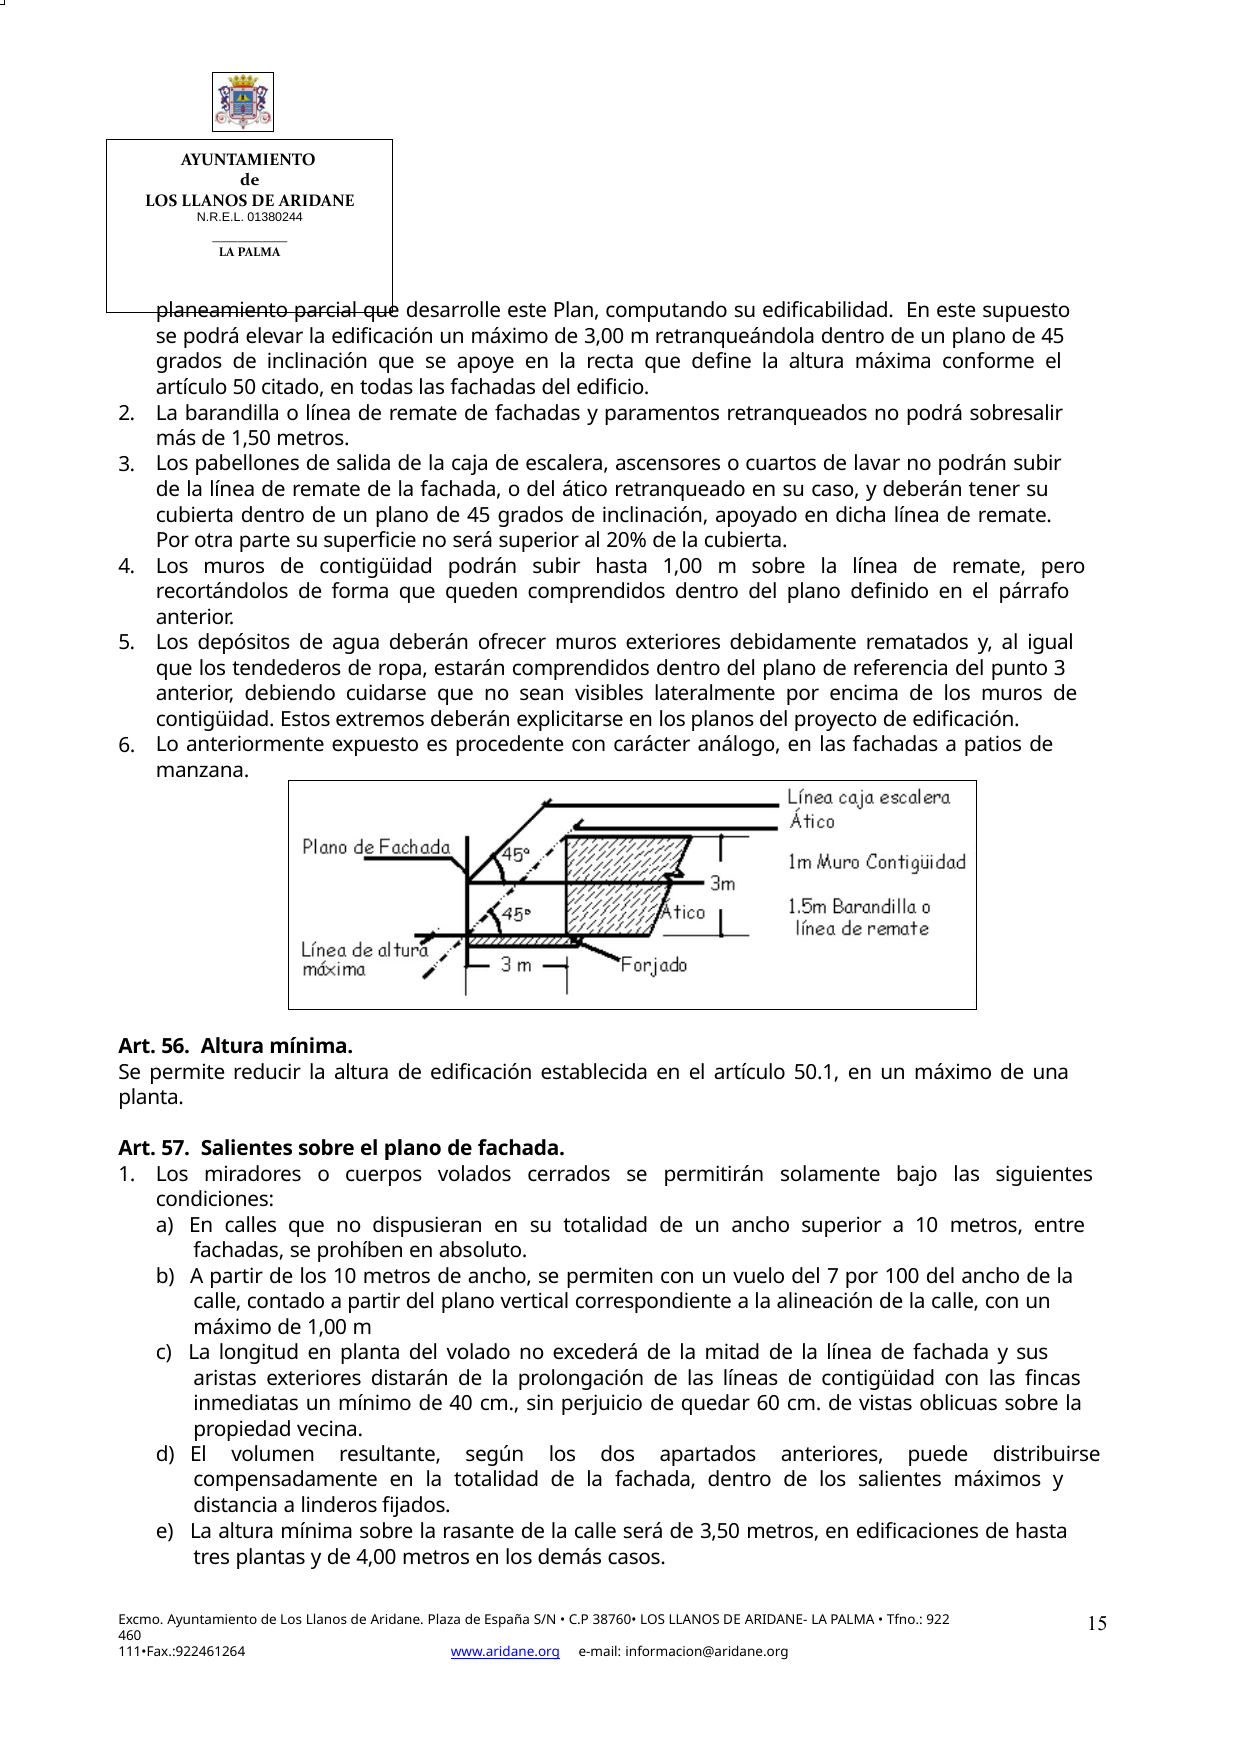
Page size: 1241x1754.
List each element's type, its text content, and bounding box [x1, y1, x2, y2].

text propiedad vecina. [193, 1416, 1133, 1441]
text se podrá elevar la edificación un máximo de 3,00 m retranqueándola dentro de un plano de 45 [156, 323, 1133, 348]
text anterior, debiendo cuidarse que no sean visibles lateralmente por encima de los muros de [156, 681, 1133, 706]
text distancia a linderos fijados. [193, 1493, 1133, 1518]
text anterior. [156, 604, 1133, 629]
text LA PALMA [218, 245, 299, 260]
text 1. [118, 1161, 156, 1186]
text 5 [118, 630, 154, 655]
picture [107, 140, 392, 312]
text LOS LLANOS DE ARIDANE [145, 190, 379, 210]
text [799, 1644, 973, 1660]
text tres plantas y de 4,00 metros en los demás casos. [193, 1545, 1132, 1569]
text artículo 50 citado, en todas las fachadas del edificio. [156, 374, 1133, 399]
text contigüidad. Estos extremos deberán explicitarse en los planos del proyecto de edificación. [156, 706, 1133, 731]
text 6. [118, 732, 160, 757]
picture [289, 782, 976, 1009]
text condiciones: [156, 1187, 1133, 1212]
text Art. 56. Altura mínima. [118, 1033, 363, 1058]
text más de 1,50 metros. [156, 426, 1133, 450]
text manzana. [156, 757, 1133, 782]
text grados de inclinación que se apoye en la recta que define la altura máxima conforme el [156, 349, 1133, 374]
text Los depósitos de agua deberán ofrecer muros exteriores debidamente rematados y, al igual [156, 630, 1133, 654]
text . [129, 554, 156, 578]
text Excmo. Ayuntamiento de Los Llanos de Aridane. Plaza de España S/N • C.P 38760• LOS LLANOS DE ARIDANE- LA PALMA • Tfno.: 922 460 [118, 1611, 973, 1644]
text 4 [118, 570, 129, 578]
text calle, contado a partir del plano vertical correspondiente a la alineación de la calle, con un [193, 1289, 1133, 1314]
picture [213, 73, 273, 131]
text de [240, 169, 379, 189]
text 3 [118, 451, 154, 476]
text 4 [118, 554, 129, 568]
text compensadamente en la totalidad de la fachada, dentro de los salientes máximos y [193, 1467, 1133, 1492]
text que los tendederos de ropa, estarán comprendidos dentro del plano de referencia del punto 3 [156, 656, 1133, 680]
text Lo anteriormente expuesto es procedente con carácter análogo, en las fachadas a patios de [160, 732, 1133, 757]
text Por otra parte su superficie no será superior al 20% de la cubierta. [156, 528, 1133, 552]
text 4 [121, 560, 126, 568]
text a) En calles que no dispusieran en su totalidad de un ancho superior a 10 metros, entre [156, 1213, 1133, 1237]
text _ [212, 224, 221, 241]
text e-mail: informacion@aridane.org [578, 1644, 799, 1660]
text N.R.E.L. 01380244 [197, 210, 322, 224]
text máximo de 1,00 m [193, 1314, 1133, 1339]
text planeamiento parcial que desarrolle este Plan, computando su edificabilidad. En este supuesto [156, 298, 1133, 323]
text Los muros de contigüidad podrán subir hasta 1,00 m sobre la línea de remate, pero [156, 554, 1133, 578]
text b) A partir de los 10 metros de ancho, se permiten con un vuelo del 7 por 100 del ancho de la [156, 1263, 1133, 1288]
text d) El volumen resultante, según los dos apartados anteriores, puede distribuirse [156, 1442, 1133, 1466]
text www.aridane.org [451, 1644, 573, 1660]
text inmediatas un mínimo de 40 cm., sin perjuicio de quedar 60 cm. de vistas oblicuas sobre la [193, 1391, 1133, 1416]
text AYUNTAMIENTO [181, 149, 379, 169]
text La barandilla o línea de remate de fachadas y paramentos retranqueados no podrá sobresalir [156, 400, 1133, 425]
text ________ [221, 224, 312, 245]
text aristas exteriores distarán de la prolongación de las líneas de contigüidad con las fincas [193, 1366, 1133, 1390]
text planta. [118, 1085, 1133, 1109]
text cubierta dentro de un plano de 45 grados de inclinación, apoyado en dicha línea de remate. [156, 502, 1133, 527]
text Se permite reducir la altura de edificación establecida en el artículo 50.1, en un máximo de una [118, 1059, 1133, 1084]
text Art. 57. Salientes sobre el plano de fachada. [118, 1136, 581, 1161]
text c) La longitud en planta del volado no excederá de la mitad de la línea de fachada y sus [156, 1340, 1133, 1365]
text 15 [1087, 1612, 1132, 1635]
text de la línea de remate de la fachada, o del ático retranqueado en su caso, y deberán tener su [156, 477, 1133, 501]
text Los pabellones de salida de la caja de escalera, ascensores o cuartos de lavar no podrán subir [156, 451, 1133, 476]
text recortándolos de forma que queden comprendidos dentro del plano definido en el párrafo [156, 579, 1133, 604]
text Los miradores o cuerpos volados cerrados se permitirán solamente bajo las siguientes [156, 1161, 1133, 1186]
text 2 [118, 400, 129, 425]
text fachadas, se prohíben en absoluto. [193, 1238, 1133, 1263]
text 111•Fax.:922461264 [118, 1644, 451, 1660]
text . [129, 400, 156, 425]
text e) La altura mínima sobre la rasante de la calle será de 3,50 metros, en edificaciones de hasta [156, 1519, 1132, 1544]
